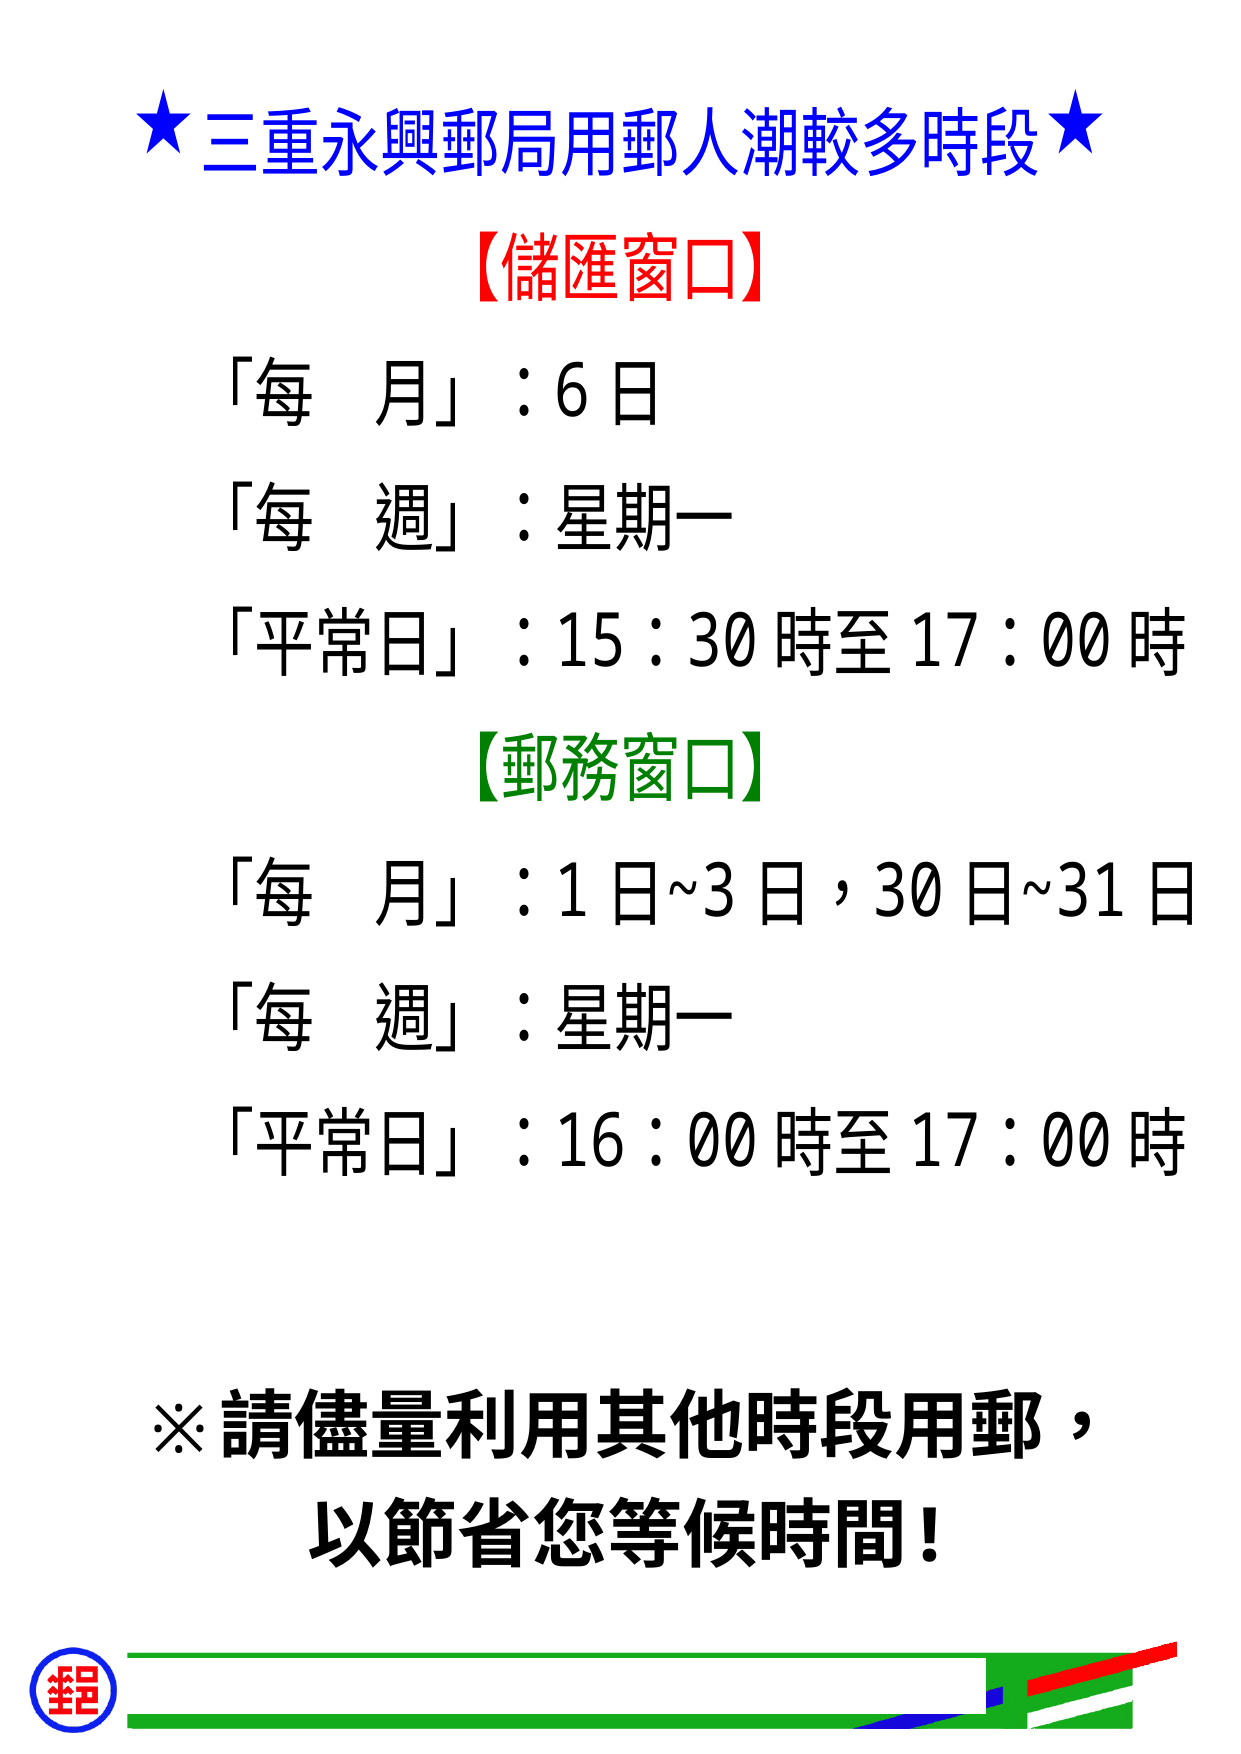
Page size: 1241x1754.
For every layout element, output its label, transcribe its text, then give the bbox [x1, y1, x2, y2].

text 【郵務窗口】 [29, 689, 1211, 814]
text 「每 月」：6日 [29, 314, 1211, 439]
text 「每 週」：星期一 [29, 439, 1211, 564]
text 「每 週」：星期一 [29, 939, 1211, 1064]
text 以節省您等候時間! [82, 1474, 1177, 1583]
text 【儲匯窗口】 [29, 189, 1211, 314]
text 三重永興郵局關心您 [138, 1666, 971, 1707]
text 「每 月」：1日~3日，30日~31日 [29, 814, 1211, 939]
text 「平常日」：16：00時至17：00時 [29, 1064, 1211, 1189]
text 「平常日」：15：30時至17：00時 [29, 564, 1211, 689]
text 三重永興郵局用郵人潮較多時段 [29, 64, 1211, 189]
list 請儘量利用其他時段用郵， [82, 1366, 1177, 1474]
